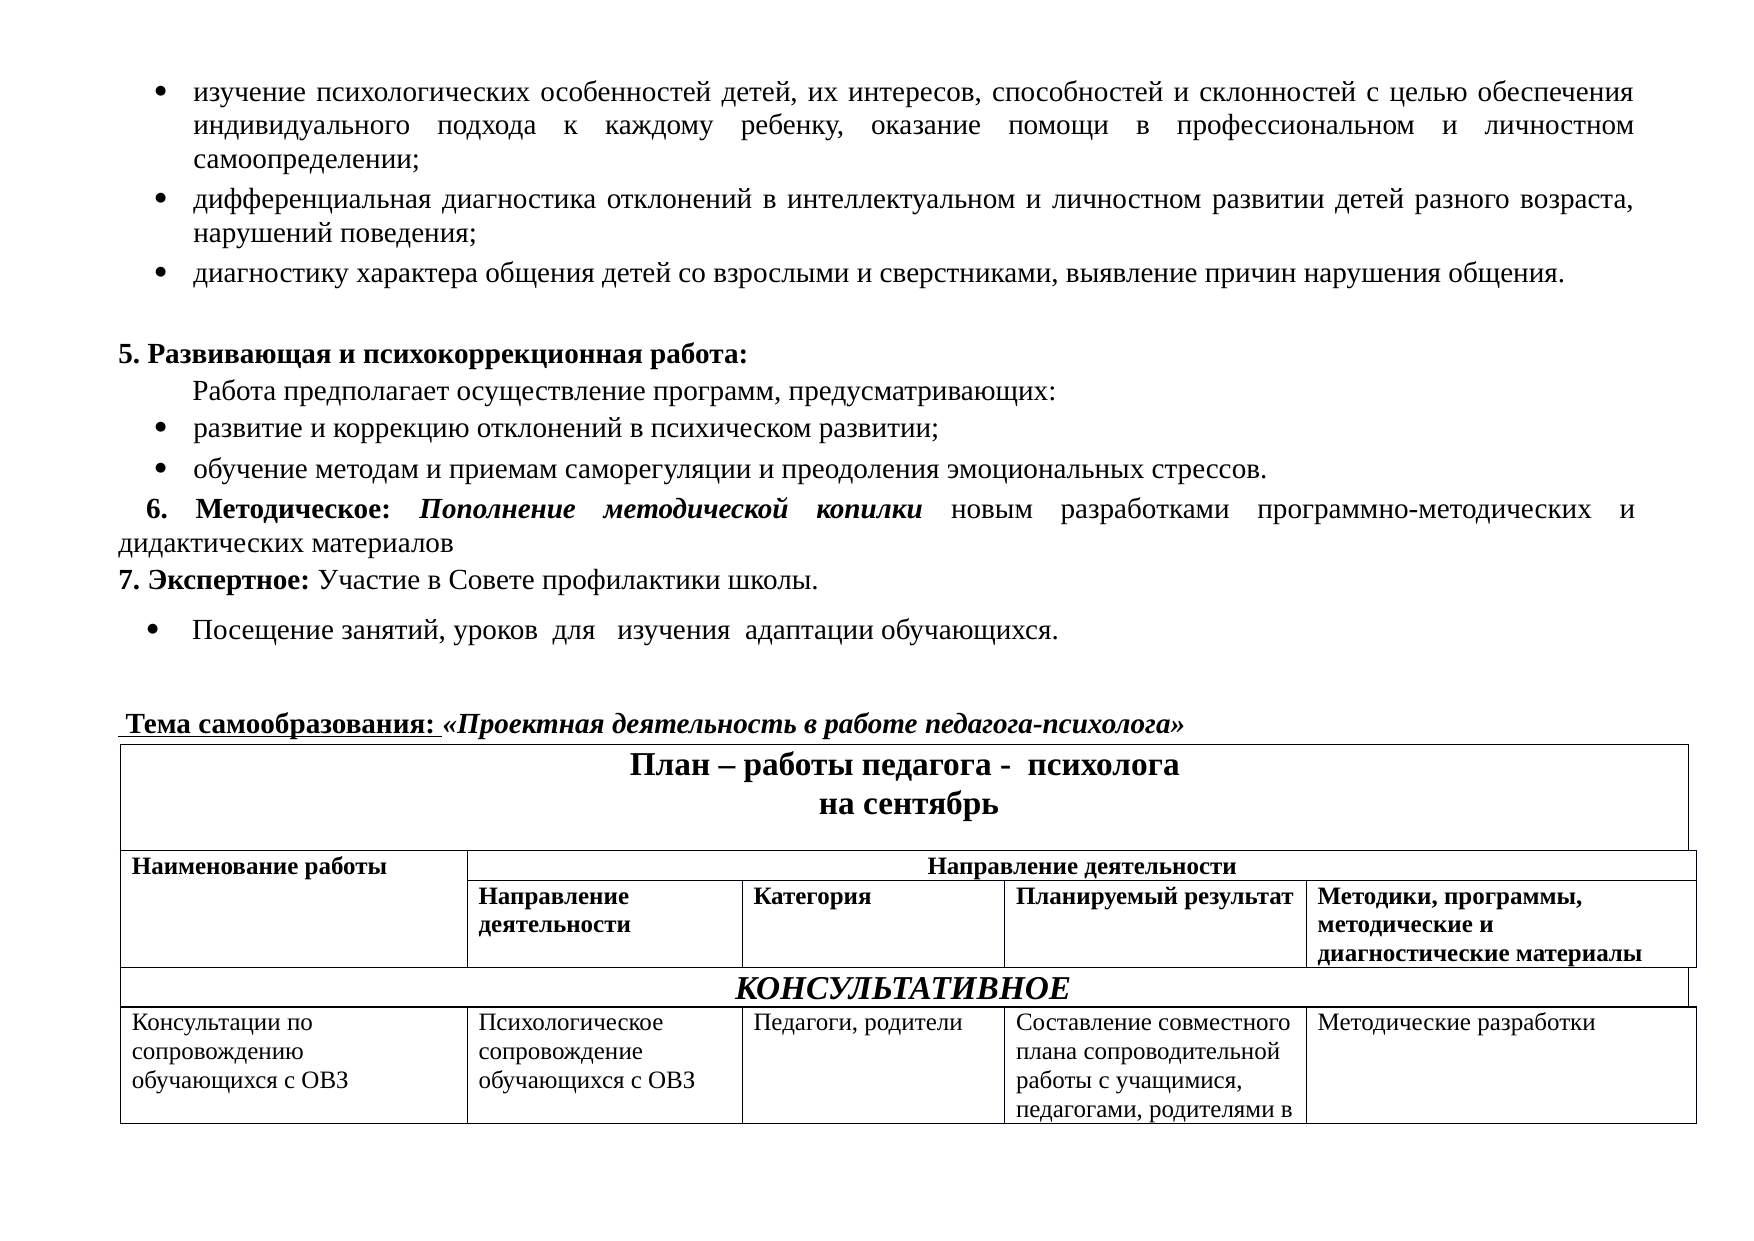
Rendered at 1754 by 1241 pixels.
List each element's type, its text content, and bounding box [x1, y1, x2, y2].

table_cell Психологическое сопровождение обучающихся с ОВЗ [468, 1008, 742, 1122]
table_cell Планируемый результат [1005, 881, 1306, 967]
table_cell Категория [743, 881, 1004, 967]
list изучение психологических особенностей детей, их интересов, способностей и склонностей с целью обеспечения индивидуального подхода к каждому ребенку, оказание помощи в профессиональном и личностном самоопределении; [156, 74, 1636, 174]
table_cell КОНСУЛЬТАТИВНОЕ [121, 968, 1688, 1006]
table_cell Наименование работы [121, 851, 467, 967]
text Работа предполагает осуществление программ, предусматривающих: [118, 373, 1636, 407]
table_cell Составление совместного плана сопроводительной работы с учащимися, педагогами, родителями в [1005, 1008, 1306, 1122]
table_cell Консультации по сопровождению обучающихся с ОВЗ [121, 1008, 467, 1122]
table_header План – работы педагога - психолога на сентябрь [121, 745, 1688, 850]
table_cell Направление деятельности [468, 851, 1696, 880]
table_cell Педагоги, родители [743, 1008, 1004, 1122]
table_cell Направление деятельности [468, 881, 742, 967]
list обучение методам и приемам саморегуляции и преодоления эмоциональных стрессов. [156, 451, 1636, 484]
text 7. Экспертное: Участие в Совете профилактики школы. [118, 562, 1636, 596]
text 5. Развивающая и психокоррекционная работа: [118, 336, 1636, 370]
text Тема самообразования: «Проектная деятельность в работе педагога-психолога» [118, 707, 1636, 740]
table_cell Методические разработки [1307, 1008, 1696, 1122]
list диагностику характера общения детей со взрослыми и сверстниками, выявление причин нарушения общения. [156, 256, 1636, 289]
list дифференциальная диагностика отклонений в интеллектуальном и личностном развитии детей разного возраста, нарушений поведения; [156, 181, 1636, 249]
list Посещение занятий, уроков для изучения адаптации обучающихся. [118, 612, 1636, 646]
text 6. Методическое: Пополнение методической копилки новым разработками программно-методических и дидактических материалов [118, 491, 1636, 558]
table_cell [1689, 968, 1697, 1006]
table_cell Методики, программы, методические и диагностические материалы [1307, 881, 1696, 967]
table_header [1689, 744, 1697, 850]
list развитие и коррекцию отклонений в психическом развитии; [156, 410, 1636, 444]
